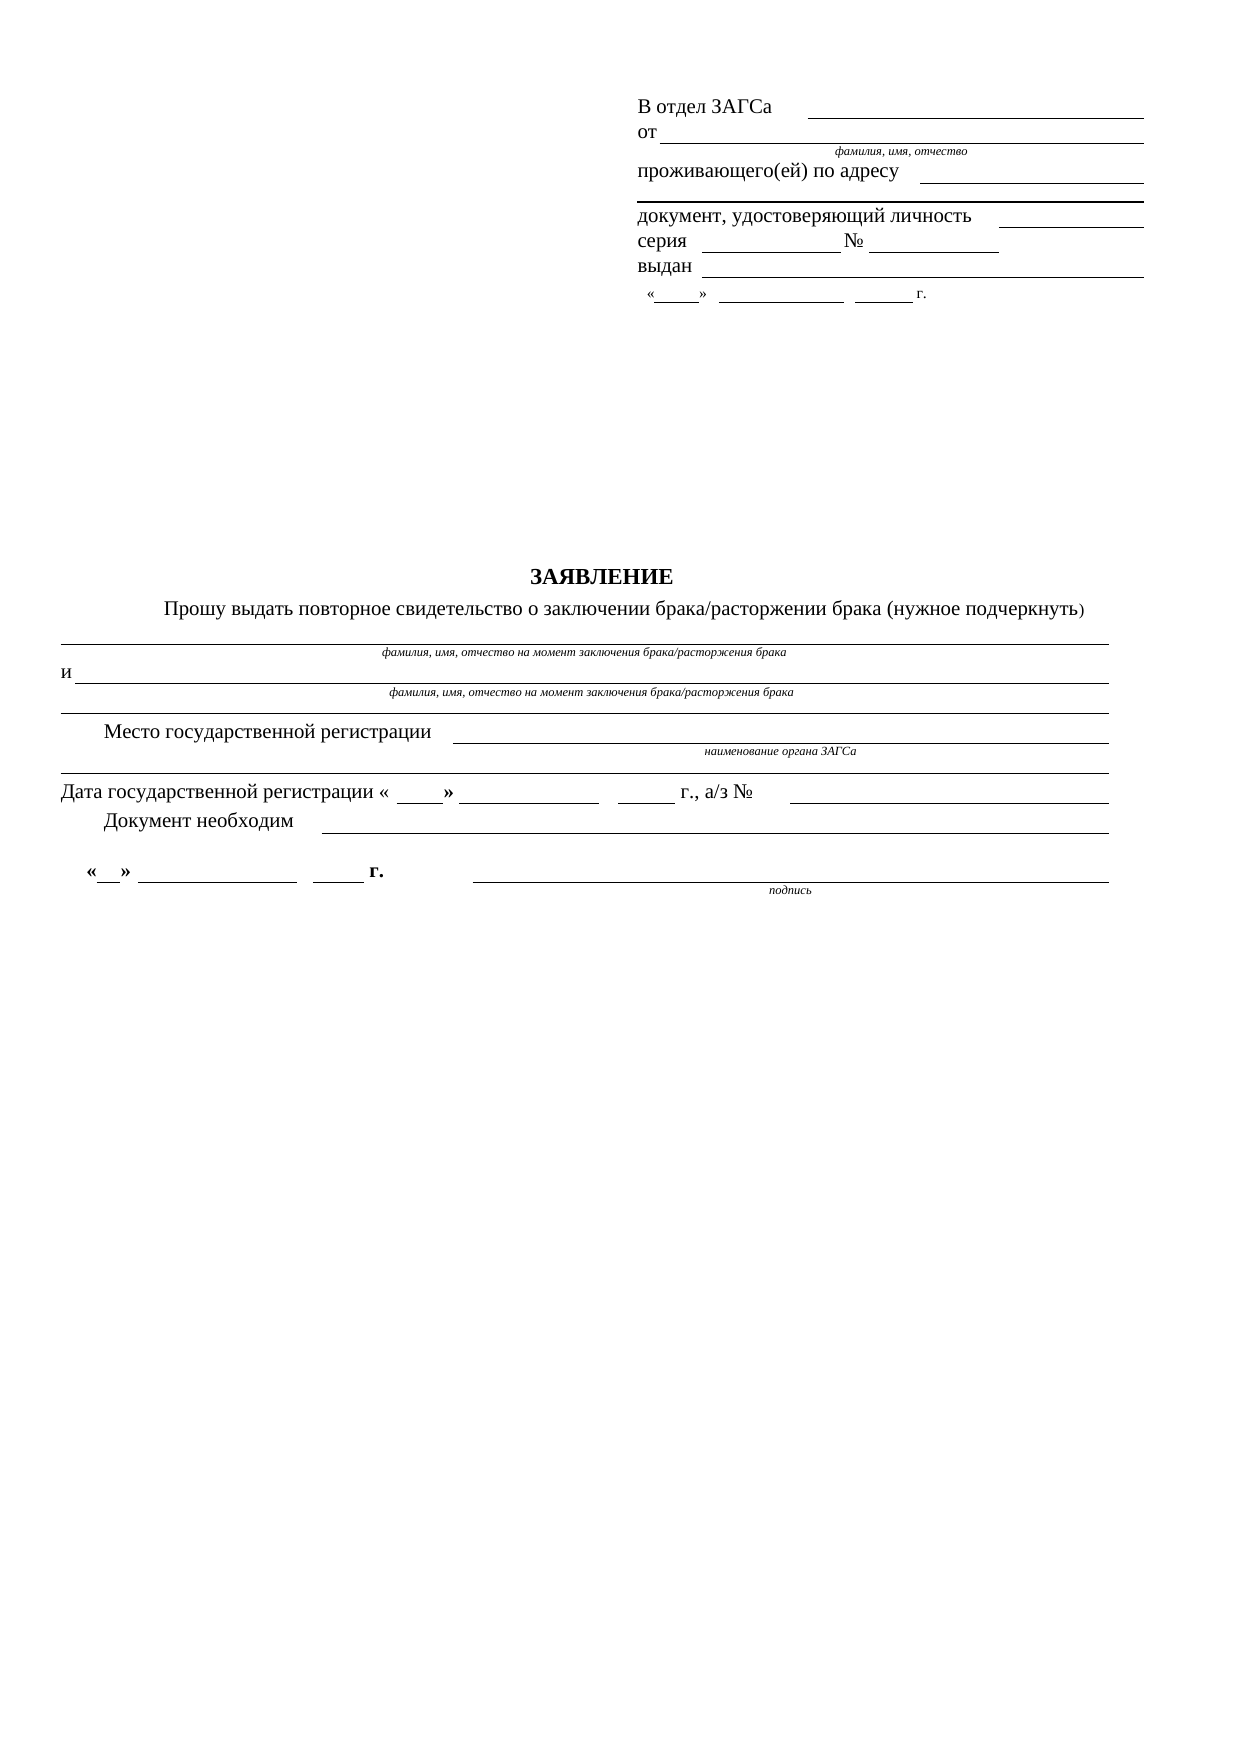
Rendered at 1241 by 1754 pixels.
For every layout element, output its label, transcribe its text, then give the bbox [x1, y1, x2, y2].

table_cell № [841, 227, 869, 252]
table_cell [855, 278, 912, 302]
table_header [397, 779, 443, 803]
table_cell » [699, 277, 719, 302]
table_cell [61, 699, 1109, 713]
table_cell [61, 758, 1109, 773]
table_header [61, 620, 1109, 644]
table_cell документ, удостоверяющий личность [637, 203, 999, 227]
table_header Дата государственной регистрации « [61, 779, 397, 803]
table_header [97, 858, 120, 882]
table_header Место государственной регистрации [61, 719, 453, 743]
text Прошу выдать повторное свидетельство о заключении брака/расторжении брака (нужное подчеркнуть) [59, 596, 1144, 620]
table_header [138, 858, 297, 882]
table_header г., а/з № [675, 779, 790, 803]
table_cell [61, 743, 453, 758]
table_header » [443, 779, 459, 803]
table_header [618, 779, 675, 803]
table_header [808, 94, 1144, 118]
table_cell проживающего(ей) по адресу [637, 159, 920, 182]
table_cell [97, 883, 120, 897]
table_cell [869, 227, 999, 252]
table_header В отдел ЗАГСа [637, 94, 808, 118]
table_cell от [637, 118, 659, 143]
table_cell [660, 118, 1144, 143]
table_header [453, 719, 1109, 743]
table_cell [637, 143, 659, 158]
table_cell серия [637, 227, 702, 252]
table_cell [654, 277, 699, 302]
table_cell [999, 228, 1144, 252]
table_cell [138, 883, 297, 897]
table_header [473, 858, 1109, 882]
table_cell [702, 227, 841, 252]
table_header Документ необходим [61, 809, 322, 832]
table_cell [75, 659, 1109, 683]
table_header [322, 809, 1109, 832]
table_cell подпись [473, 883, 1109, 897]
table_cell [364, 882, 472, 897]
table_header г. [364, 858, 472, 882]
table_cell [120, 882, 138, 897]
table_cell фамилия, имя, отчество на момент заключения брака/расторжения брака [75, 684, 1109, 699]
table_cell [844, 278, 855, 302]
table_header [599, 779, 618, 803]
table_header [297, 858, 313, 882]
table_cell [920, 159, 1144, 182]
table_header [790, 779, 1109, 803]
table_cell выдан [637, 252, 702, 277]
table_cell [297, 882, 313, 897]
table_header [459, 779, 599, 803]
table_cell [702, 252, 1144, 277]
table_cell [61, 683, 75, 699]
table_cell фамилия, имя, отчество [660, 144, 1144, 158]
table_header « [61, 858, 97, 882]
text ЗАЯВЛЕНИЕ [59, 563, 1144, 589]
table_cell г. [913, 278, 1144, 302]
table_cell [637, 183, 1144, 201]
table_cell наименование органа ЗАГСа [453, 744, 1109, 758]
table_cell фамилия, имя, отчество на момент заключения брака/расторжения брака [61, 645, 1109, 659]
table_header » [120, 858, 138, 882]
table_cell [61, 882, 97, 897]
table_header [313, 858, 364, 882]
table_cell [999, 203, 1144, 227]
table_cell [719, 278, 843, 302]
table_cell « [637, 277, 654, 302]
table_cell и [61, 659, 75, 683]
table_cell [313, 883, 364, 897]
